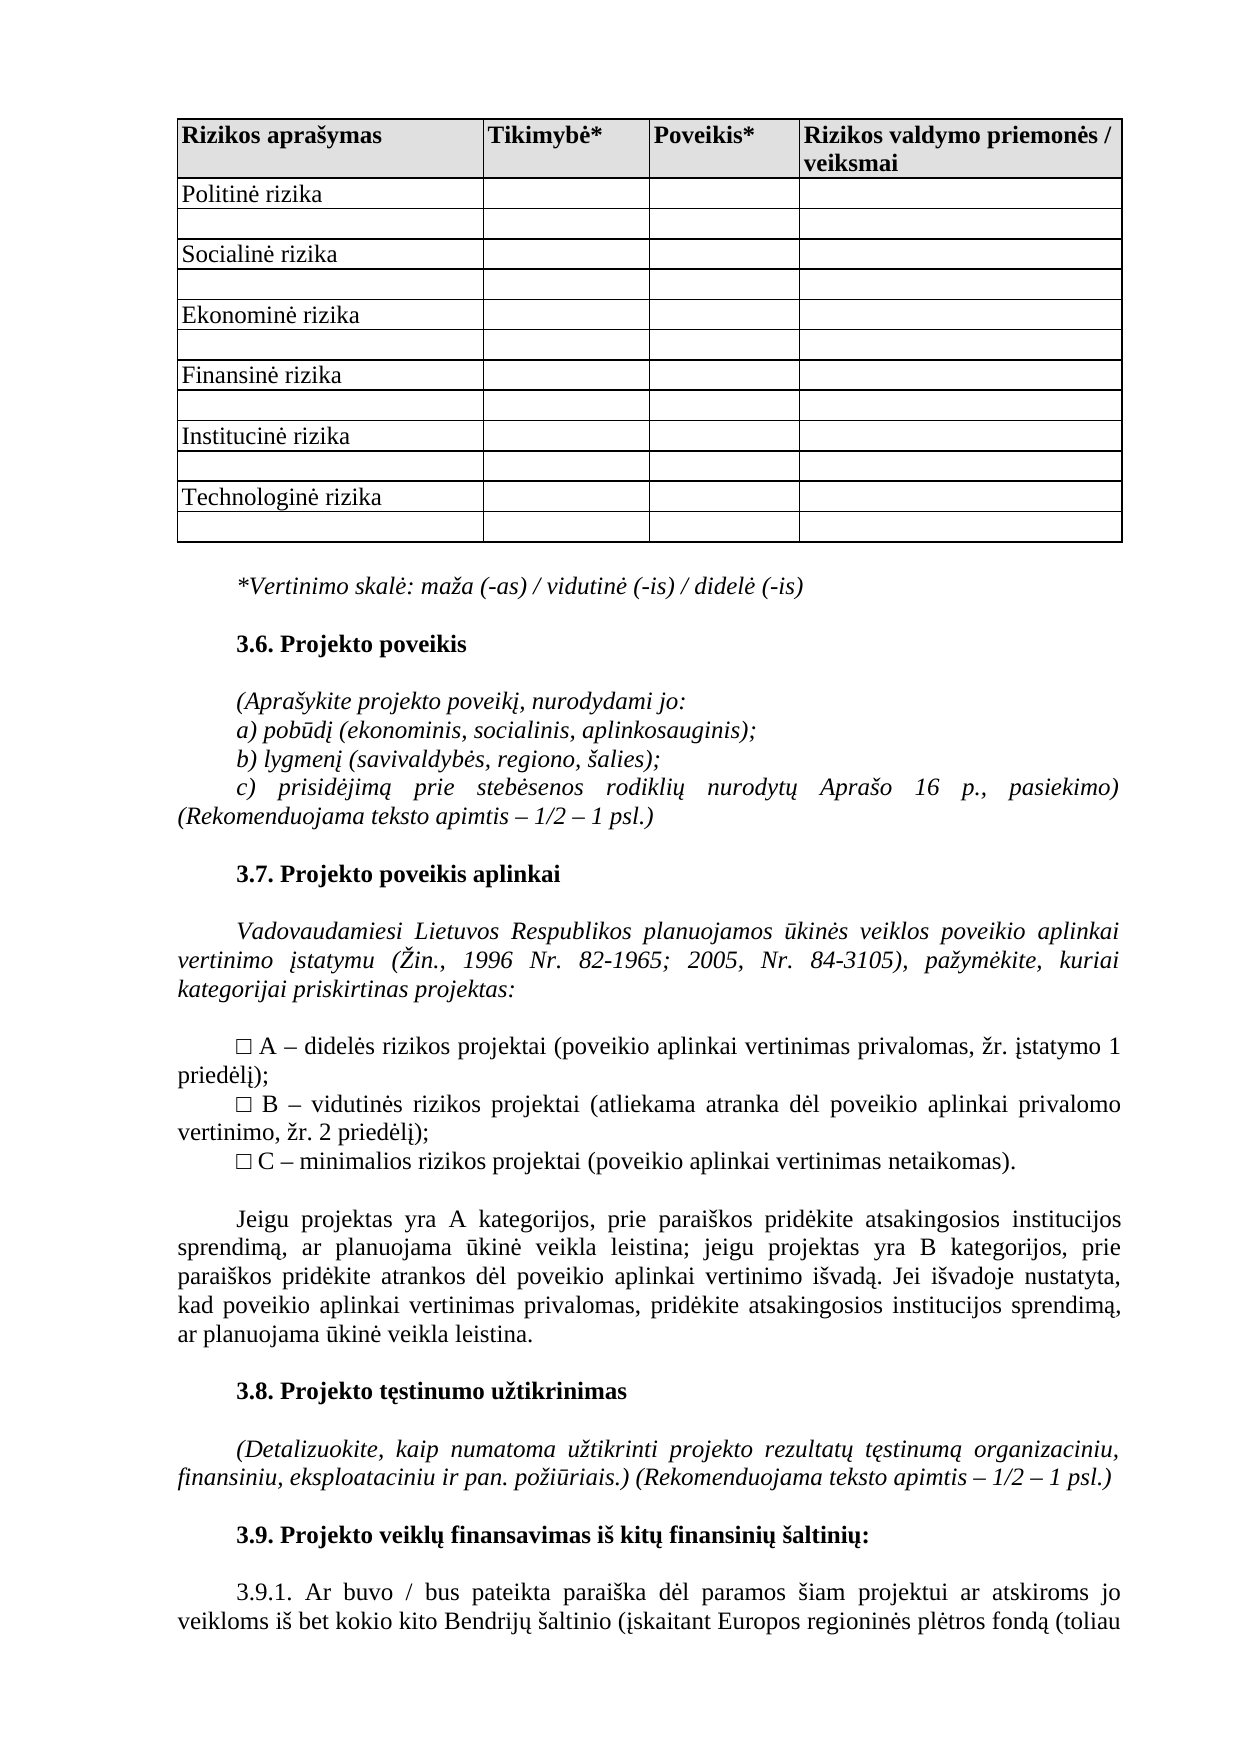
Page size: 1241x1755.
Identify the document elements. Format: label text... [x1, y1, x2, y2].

table_cell [484, 270, 649, 298]
table_cell [484, 209, 649, 238]
text 3.9.1. Ar buvo / bus pateikta paraiška dėl paramos šiam projektui ar atskiroms jo veikloms iš bet kokio kito Bendrijų šaltinio (įskaitant Europos regioninės plėtros fondą (toliau [177, 1577, 1122, 1635]
table_cell [178, 512, 483, 541]
table_cell [650, 300, 799, 329]
table_cell [650, 452, 799, 480]
table_cell [800, 179, 1121, 207]
table_cell [650, 270, 799, 298]
text □[] B – vidutinės rizikos projektai (atliekama atranka dėl poveikio aplinkai privalomo vertinimo, žr. 2 priedėlį); [177, 1089, 1122, 1146]
table_cell Socialinė rizika [178, 240, 483, 268]
table_cell [178, 391, 483, 420]
text c) prisidėjimą prie stebėsenos rodiklių nurodytų Aprašo 16 p., pasiekimo) (Rekomenduojama teksto apimtis – 1/2 – 1 psl.) [177, 772, 1122, 830]
table_cell Finansinė rizika [178, 361, 483, 389]
table_cell Ekonominė rizika [178, 300, 483, 329]
table_cell Technologinė rizika [178, 482, 483, 511]
table_cell [800, 209, 1121, 238]
table_cell [484, 330, 649, 359]
table_cell [800, 512, 1121, 541]
text (Aprašykite projekto poveikį, nurodydami jo: [177, 686, 1122, 715]
table_header Poveikis* [650, 120, 799, 177]
table_cell [800, 300, 1121, 329]
table_cell [800, 330, 1121, 359]
table_cell [800, 452, 1121, 480]
text *Vertinimo skalė: maža (-as) / vidutinė (-is) / didelė (-is) [177, 571, 1122, 600]
text 3.7. Projekto poveikis aplinkai [177, 859, 1122, 887]
table_cell [484, 482, 649, 511]
table_cell [800, 391, 1121, 420]
table_cell [178, 330, 483, 359]
table_cell [650, 421, 799, 450]
table_cell [650, 240, 799, 268]
table_cell [178, 452, 483, 480]
table_cell [484, 512, 649, 541]
text □[] A – didelės rizikos projektai (poveikio aplinkai vertinimas privalomas, žr. įstatymo 1 priedėlį); [177, 1031, 1122, 1089]
table_cell [484, 179, 649, 207]
table_cell [800, 240, 1121, 268]
table_cell [800, 482, 1121, 511]
text Vadovaudamiesi Lietuvos Respublikos planuojamos ūkinės veiklos poveikio aplinkai vertinimo įstatymu (Žin., 1996 Nr. 82-1965; 2005, Nr. 84-3105), pažymėkite, kuriai kategorijai priskirtinas projektas: [177, 916, 1122, 1002]
table_cell [800, 421, 1121, 450]
table_cell [650, 209, 799, 238]
table_cell [650, 361, 799, 389]
table_header Rizikos aprašymas [178, 120, 483, 177]
table_cell [484, 421, 649, 450]
table_cell [650, 330, 799, 359]
table_cell [650, 482, 799, 511]
table_cell [650, 391, 799, 420]
table_cell [484, 452, 649, 480]
table_cell [800, 361, 1121, 389]
text (Detalizuokite, kaip numatoma užtikrinti projekto rezultatų tęstinumą organizaciniu, finansiniu, eksploataciniu ir pan. požiūriais.) (Rekomenduojama teksto apimtis – 1/2 – 1 psl.) [177, 1434, 1122, 1491]
table_cell [484, 240, 649, 268]
table_header Tikimybė* [484, 120, 649, 177]
table_cell [484, 361, 649, 389]
table_cell [650, 512, 799, 541]
text Jeigu projektas yra A kategorijos, prie paraiškos pridėkite atsakingosios institucijos sprendimą, ar planuojama ūkinė veikla leistina; jeigu projektas yra B kategorijos, prie paraiškos pridėkite atrankos dėl poveikio aplinkai vertinimo išvadą. Jei išvadoje nustatyta, kad poveikio aplinkai vertinimas privalomas, pridėkite atsakingosios institucijos sprendimą, ar planuojama ūkinė veikla leistina. [177, 1204, 1122, 1347]
text □[] C – minimalios rizikos projektai (poveikio aplinkai vertinimas netaikomas). [177, 1146, 1122, 1175]
table_cell Politinė rizika [178, 179, 483, 207]
table_cell [650, 179, 799, 207]
table_cell Institucinė rizika [178, 421, 483, 450]
table_cell [484, 391, 649, 420]
text 3.8. Projekto tęstinumo užtikrinimas [177, 1376, 1122, 1405]
text a) pobūdį (ekonominis, socialinis, aplinkosauginis); [177, 715, 1122, 744]
table_cell [800, 270, 1121, 298]
text 3.9. Projekto veiklų finansavimas iš kitų finansinių šaltinių: [177, 1520, 1122, 1549]
table_cell [178, 270, 483, 298]
table_header Rizikos valdymo priemonės / veiksmai [800, 120, 1121, 177]
table_cell [484, 300, 649, 329]
table_cell [178, 209, 483, 238]
text 3.6. Projekto poveikis [177, 629, 1122, 657]
text b) lygmenį (savivaldybės, regiono, šalies); [177, 744, 1122, 772]
